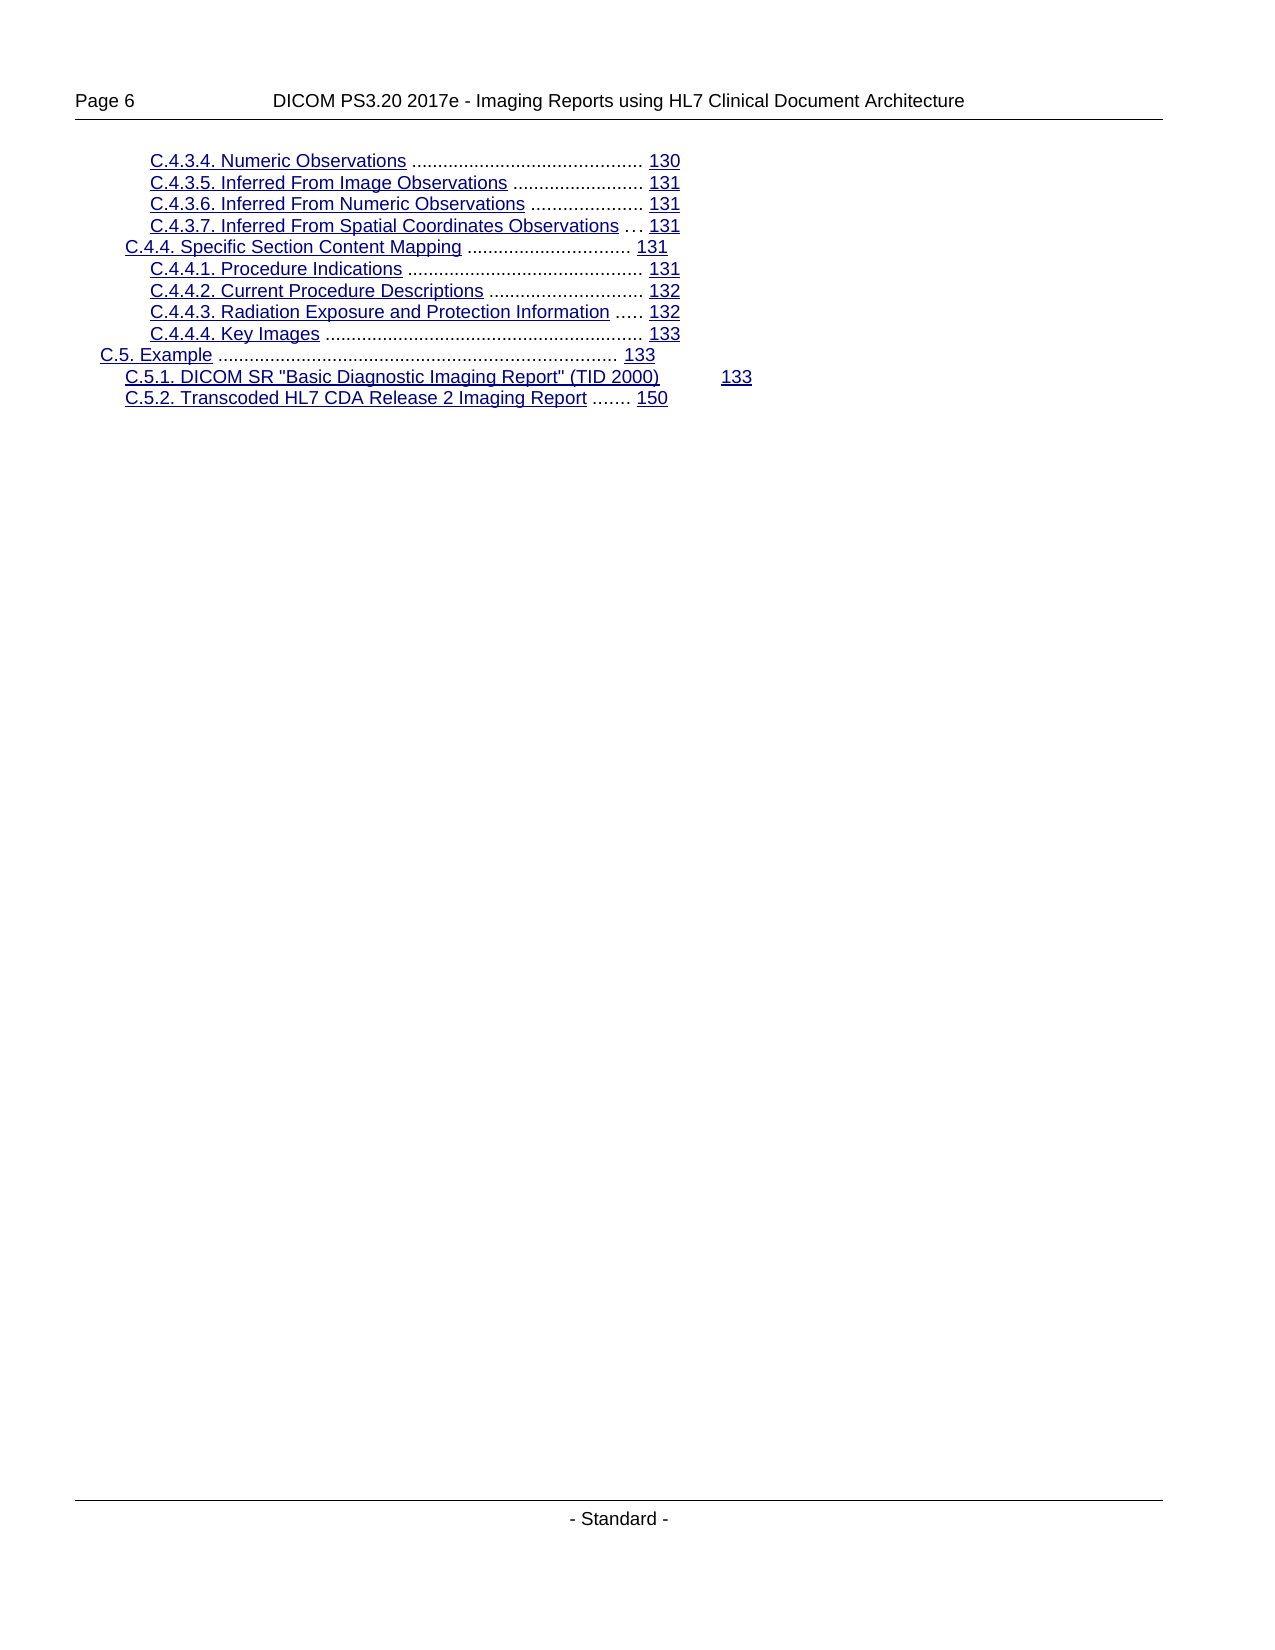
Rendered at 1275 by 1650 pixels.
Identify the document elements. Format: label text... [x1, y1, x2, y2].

text C.5.1. DICOM SR "Basic Diagnostic Imaging Report" (TID 2000) 0 [125, 366, 1137, 387]
text C.4.4.1. Procedure Indications 0 [150, 258, 1137, 279]
text C.4.3.4. Numeric Observations 0 [150, 150, 1137, 172]
text C.5.2. Transcoded HL7 CDA Release 2 Imaging Report 0 [125, 387, 1137, 409]
text C.4.3.6. Inferred From Numeric Observations 0 [150, 193, 1137, 215]
text C.4.4.3. Radiation Exposure and Protection Information 0 [150, 301, 1137, 322]
text C.4.4. Specific Section Content Mapping 0 [125, 236, 1137, 258]
text C.4.3.7. Inferred From Spatial Coordinates Observations 0 [150, 215, 1137, 236]
text C.4.4.2. Current Procedure Descriptions 0 [150, 279, 1137, 301]
text C.4.4.4. Key Images 0 [150, 322, 1137, 344]
text C.4.3.5. Inferred From Image Observations 0 [150, 172, 1137, 193]
text C.5. Example 0 [100, 344, 1137, 366]
